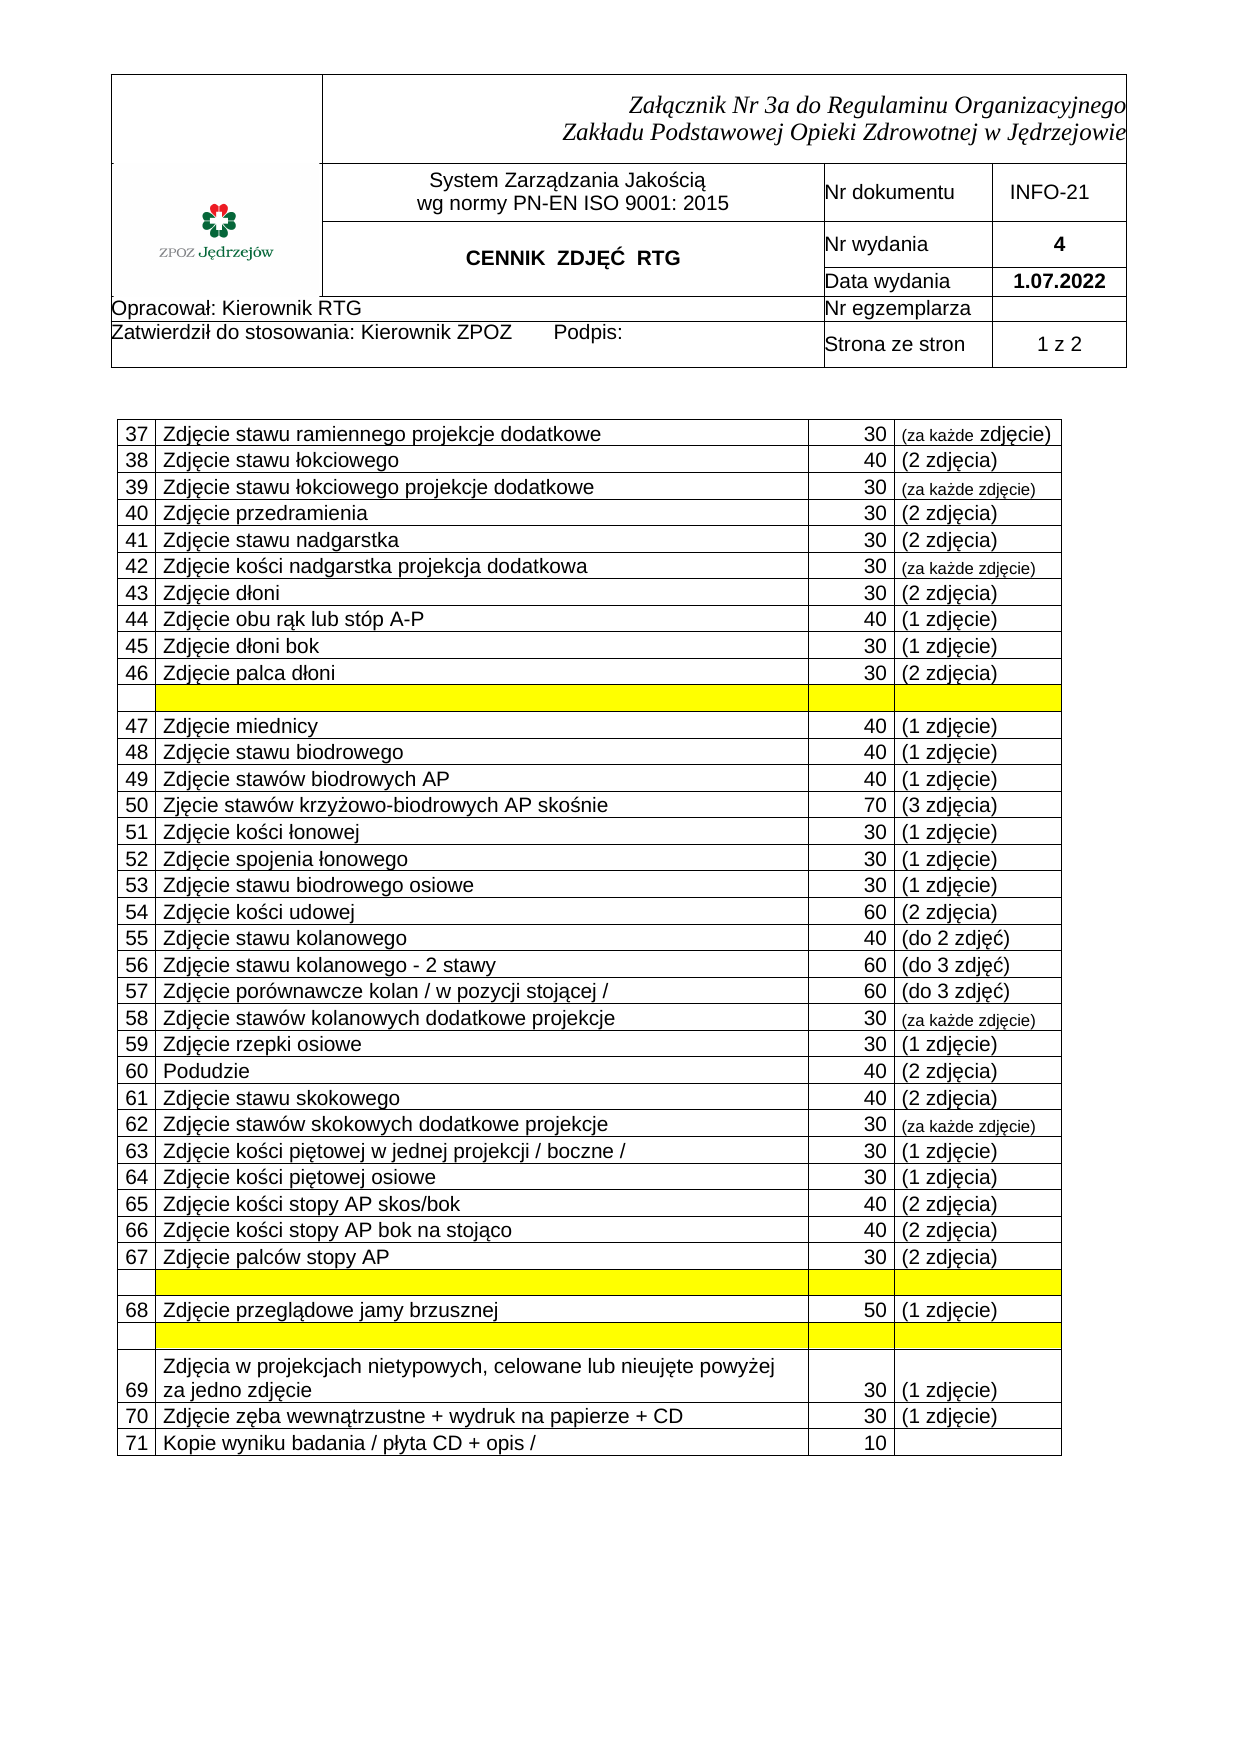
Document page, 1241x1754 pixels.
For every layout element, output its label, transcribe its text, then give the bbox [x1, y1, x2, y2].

table_cell Zdjęcie miednicy [156, 712, 808, 737]
table_cell Zdjęcie stawów kolanowych dodatkowe projekcje [156, 1004, 808, 1030]
table_cell 30 [809, 420, 894, 445]
table_cell [156, 1270, 808, 1295]
table_cell (2 zdjęcia) [895, 1190, 1061, 1216]
table_cell (2 zdjęcia) [895, 579, 1061, 605]
table_cell 65 [118, 1190, 155, 1216]
table_cell [809, 685, 894, 711]
table_cell (1 zdjęcie) [895, 739, 1061, 764]
table_cell Zdjęcie stawu biodrowego osiowe [156, 871, 808, 897]
table_cell 40 [809, 1057, 894, 1083]
table_cell 30 [809, 1004, 894, 1030]
table_cell Zdjęcie dłoni bok [156, 632, 808, 658]
table_cell 60 [118, 1057, 155, 1083]
table_cell 70 [809, 792, 894, 817]
table_cell 40 [809, 712, 894, 737]
table_cell (1 zdjęcie) [895, 1031, 1061, 1056]
table_cell Zdjęcie kości łonowej [156, 818, 808, 844]
table_cell 40 [809, 446, 894, 472]
table_cell 67 [118, 1243, 155, 1269]
table_cell 60 [809, 951, 894, 977]
table_cell 61 [118, 1084, 155, 1109]
table_cell Zdjęcie dłoni [156, 579, 808, 605]
table_cell (za każde zdjęcie) [895, 473, 1061, 498]
table_cell (1 zdjęcie) [895, 712, 1061, 737]
table_cell Zdjęcie kości udowej [156, 898, 808, 923]
table_cell 48 [118, 739, 155, 764]
table_cell 30 [809, 659, 894, 684]
table_cell 57 [118, 978, 155, 1003]
table_cell 39 [118, 473, 155, 498]
table_cell Zdjęcie stawu kolanowego - 2 stawy [156, 951, 808, 977]
table_cell 30 [809, 553, 894, 578]
table_cell 60 [809, 898, 894, 923]
table_cell 30 [809, 1350, 894, 1402]
table_cell (do 2 zdjęć) [895, 925, 1061, 950]
table_cell (2 zdjęcia) [895, 500, 1061, 525]
table_cell 51 [118, 818, 155, 844]
table_cell 40 [809, 765, 894, 791]
table_cell Zdjęcie kości nadgarstka projekcja dodatkowa [156, 553, 808, 578]
table_cell 41 [118, 526, 155, 552]
table_cell (2 zdjęcia) [895, 1084, 1061, 1109]
table_cell 43 [118, 579, 155, 605]
table_cell [118, 685, 155, 711]
table_cell (za każde zdjęcie) [895, 420, 1061, 445]
table_cell (2 zdjęcia) [895, 1057, 1061, 1083]
table_cell 53 [118, 871, 155, 897]
table_cell 37 [118, 420, 155, 445]
table_cell (do 3 zdjęć) [895, 951, 1061, 977]
table_cell 60 [809, 978, 894, 1003]
table_cell 62 [118, 1110, 155, 1136]
table_cell 40 [809, 1190, 894, 1216]
table_cell 70 [118, 1403, 155, 1428]
table_cell 30 [809, 845, 894, 870]
table_cell 50 [118, 792, 155, 817]
table_cell 71 [118, 1429, 155, 1455]
table_cell (1 zdjęcie) [895, 818, 1061, 844]
table_cell 58 [118, 1004, 155, 1030]
table_cell Zdjęcie obu rąk lub stóp A-P [156, 606, 808, 631]
table_cell 66 [118, 1217, 155, 1242]
table_cell [895, 1270, 1061, 1295]
table_cell 45 [118, 632, 155, 658]
table_cell Zdjęcie stawu skokowego [156, 1084, 808, 1109]
table_cell Zdjęcie kości stopy AP bok na stojąco [156, 1217, 808, 1242]
table_cell [156, 1323, 808, 1348]
table_cell 54 [118, 898, 155, 923]
table_cell 46 [118, 659, 155, 684]
table_cell [118, 1323, 155, 1348]
table_cell [156, 685, 808, 711]
table_cell (1 zdjęcie) [895, 1403, 1061, 1428]
table_cell Zdjęcia w projekcjach nietypowych, celowane lub nieujęte powyżej za jedno zdjęcie [156, 1350, 808, 1402]
table_cell (3 zdjęcia) [895, 792, 1061, 817]
table_cell 63 [118, 1137, 155, 1162]
table_cell (1 zdjęcie) [895, 871, 1061, 897]
table_cell Podudzie [156, 1057, 808, 1083]
table_cell Zdjęcie zęba wewnątrzustne + wydruk na papierze + CD [156, 1403, 808, 1428]
table_cell 50 [809, 1296, 894, 1322]
table_cell 38 [118, 446, 155, 472]
table_cell (za każde zdjęcie) [895, 1110, 1061, 1136]
table_cell 69 [118, 1350, 155, 1402]
table_cell 40 [809, 925, 894, 950]
table_cell 40 [118, 500, 155, 525]
table_cell 30 [809, 871, 894, 897]
table_cell Zdjęcie spojenia łonowego [156, 845, 808, 870]
table_cell 30 [809, 1403, 894, 1428]
table_cell (1 zdjęcie) [895, 765, 1061, 791]
table_cell 40 [809, 1217, 894, 1242]
table_cell Zdjęcie kości piętowej osiowe [156, 1164, 808, 1189]
table_cell Zdjęcie stawów skokowych dodatkowe projekcje [156, 1110, 808, 1136]
table_cell 30 [809, 473, 894, 498]
table_cell 30 [809, 632, 894, 658]
table_cell Kopie wyniku badania / płyta CD + opis / [156, 1429, 808, 1455]
table_cell Zdjęcie rzepki osiowe [156, 1031, 808, 1056]
table_cell [809, 1270, 894, 1295]
table_cell Zdjęcie stawu łokciowego [156, 446, 808, 472]
table_cell 64 [118, 1164, 155, 1189]
table_cell Zdjęcie przeglądowe jamy brzusznej [156, 1296, 808, 1322]
picture [113, 163, 320, 297]
table_cell 68 [118, 1296, 155, 1322]
table_cell (1 zdjęcia) [895, 1164, 1061, 1189]
table_cell 42 [118, 553, 155, 578]
table_cell Zdjęcie kości piętowej w jednej projekcji / boczne / [156, 1137, 808, 1162]
table_cell (1 zdjęcie) [895, 1350, 1061, 1402]
table_cell 47 [118, 712, 155, 737]
table_cell (2 zdjęcia) [895, 659, 1061, 684]
table_cell 55 [118, 925, 155, 950]
table_cell 30 [809, 1031, 894, 1056]
table_cell (2 zdjęcia) [895, 898, 1061, 923]
table_cell Zdjęcie palca dłoni [156, 659, 808, 684]
table_cell Zdjęcie stawu ramiennego projekcje dodatkowe [156, 420, 808, 445]
table_cell 49 [118, 765, 155, 791]
table_cell [895, 685, 1061, 711]
table_cell (2 zdjęcia) [895, 1217, 1061, 1242]
table_cell Zdjęcie stawu nadgarstka [156, 526, 808, 552]
table_cell 30 [809, 579, 894, 605]
table_cell 10 [809, 1429, 894, 1455]
table_cell 30 [809, 1137, 894, 1162]
table_cell 40 [809, 1084, 894, 1109]
table_cell 30 [809, 818, 894, 844]
table_cell 40 [809, 739, 894, 764]
table_cell [895, 1429, 1061, 1455]
table_cell 59 [118, 1031, 155, 1056]
table_cell 30 [809, 526, 894, 552]
table_cell (2 zdjęcia) [895, 446, 1061, 472]
table_cell (1 zdjęcie) [895, 1137, 1061, 1162]
table_cell Zdjęcie stawu kolanowego [156, 925, 808, 950]
table_cell 30 [809, 1243, 894, 1269]
table_cell 30 [809, 500, 894, 525]
table_cell Zjęcie stawów krzyżowo-biodrowych AP skośnie [156, 792, 808, 817]
table_cell (1 zdjęcie) [895, 632, 1061, 658]
table_cell Zdjęcie porównawcze kolan / w pozycji stojącej / [156, 978, 808, 1003]
table_cell 52 [118, 845, 155, 870]
table_cell (za każde zdjęcie) [895, 553, 1061, 578]
table_cell 40 [809, 606, 894, 631]
table_cell Zdjęcie przedramienia [156, 500, 808, 525]
table_cell (1 zdjęcie) [895, 1296, 1061, 1322]
table_cell (2 zdjęcia) [895, 1243, 1061, 1269]
table_cell (za każde zdjęcie) [895, 1004, 1061, 1030]
table_cell 44 [118, 606, 155, 631]
table_cell Zdjęcie palców stopy AP [156, 1243, 808, 1269]
table_cell (do 3 zdjęć) [895, 978, 1061, 1003]
table_cell Zdjęcie stawu łokciowego projekcje dodatkowe [156, 473, 808, 498]
table_cell 30 [809, 1110, 894, 1136]
table_cell Zdjęcie kości stopy AP skos/bok [156, 1190, 808, 1216]
table_cell (1 zdjęcie) [895, 606, 1061, 631]
table_cell [809, 1323, 894, 1348]
table_cell (2 zdjęcia) [895, 526, 1061, 552]
table_cell [895, 1323, 1061, 1348]
table_cell Zdjęcie stawów biodrowych AP [156, 765, 808, 791]
table_cell Zdjęcie stawu biodrowego [156, 739, 808, 764]
table_cell (1 zdjęcie) [895, 845, 1061, 870]
table_cell 30 [809, 1164, 894, 1189]
table_cell [118, 1270, 155, 1295]
table_cell 56 [118, 951, 155, 977]
